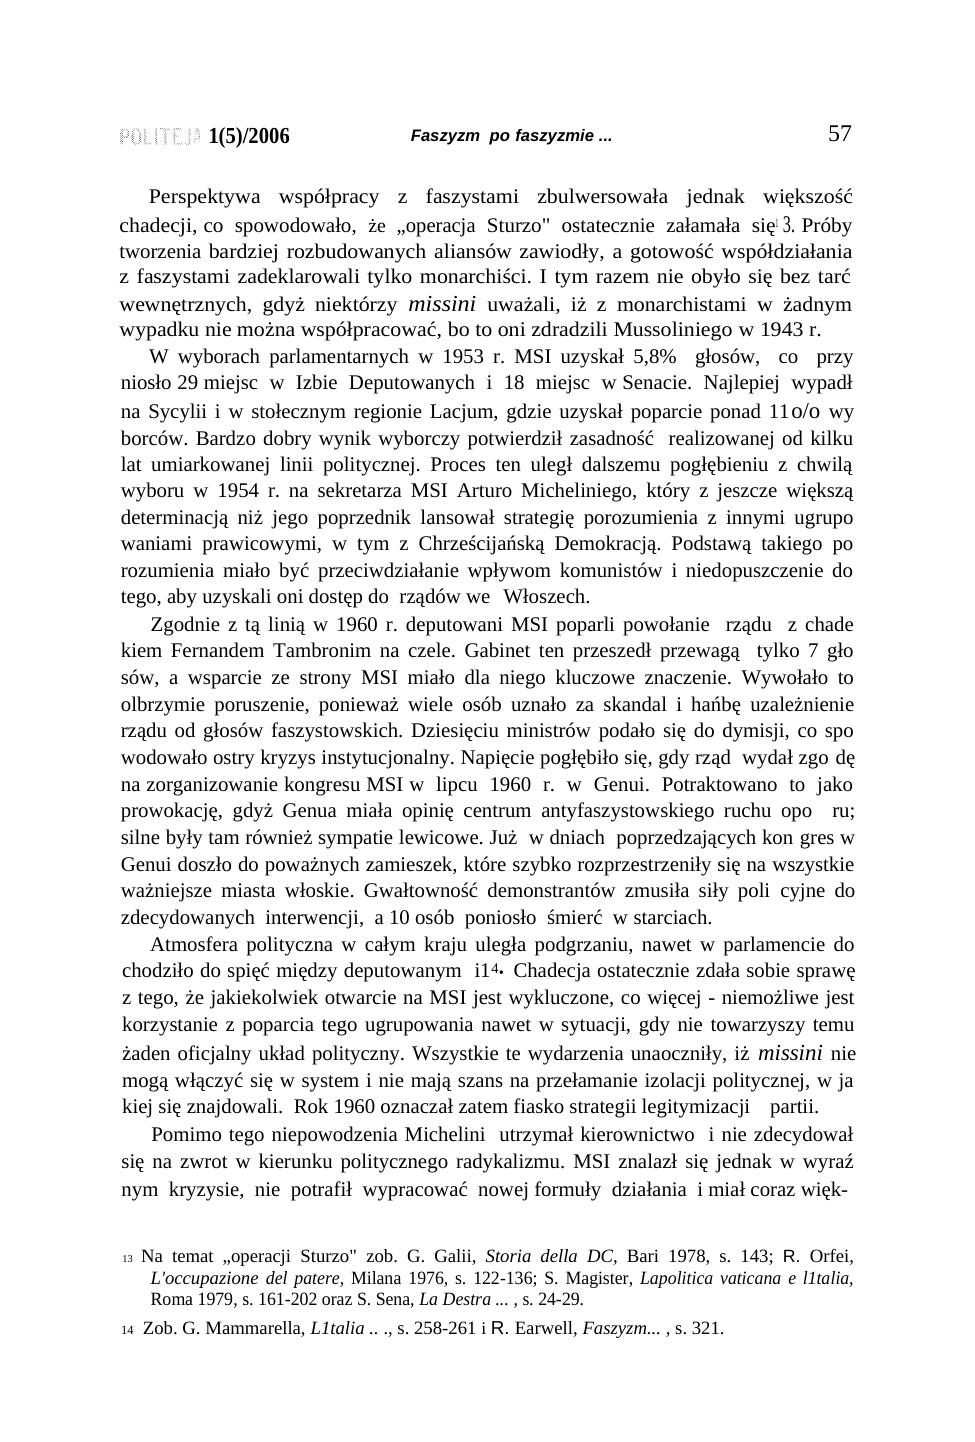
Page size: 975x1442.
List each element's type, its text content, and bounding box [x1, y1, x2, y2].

picture [120, 128, 200, 146]
text 13 Na temat „operacji Sturzo" zob. G. Galii, Storia della DC, Bari 1978, s. 143; R. Orfei, L'occupazione del patere, Milana 1976, s. 122-136; S. Magister, Lapolitica vaticana e l1talia, Roma 1979, s. 161-202 oraz S. Sena, La Destra ... , s. 24-29. [122, 1246, 854, 1309]
text 14 Zob. G. Mammarella, L1talia .. ., s. 258-261 i R. Earwell, Faszyzm... , s. 321. [121, 1317, 867, 1339]
text 1(5)/2006 Faszyzm po faszyzmie ... 57 [208, 119, 867, 149]
text Pomimo tego niepowodzenia Michelini utrzymał kierownictwo i nie zdecydował się na zwrot w kierunku politycznego radykalizmu. MSI znalazł się jednak w wyraź­ nym kryzysie, nie potrafił wypracować nowej formuły działania i miał coraz więk- [121, 1121, 855, 1201]
text Zgodnie z tą linią w 1960 r. deputowani MSI poparli powołanie rządu z chade­ kiem Fernandem Tambronim na czele. Gabinet ten przeszedł przewagą tylko 7 gło­ sów, a wsparcie ze strony MSI miało dla niego kluczowe znaczenie. Wywołało to olbrzymie poruszenie, ponieważ wiele osób uznało za skandal i hańbę uzależnienie rządu od głosów faszystowskich. Dziesięciu ministrów podało się do dymisji, co spo­ wodowało ostry kryzys instytucjonalny. Napięcie pogłębiło się, gdy rząd wydał zgo­ dę na zorganizowanie kongresu MSI w lipcu 1960 r. w Genui. Potraktowano to jako prowokację, gdyż Genua miała opinię centrum antyfaszystowskiego ruchu opo­ ru; silne były tam również sympatie lewicowe. Już w dniach poprzedzających kon­ gres w Genui doszło do poważnych zamieszek, które szybko rozprzestrzeniły się na wszystkie ważniejsze miasta włoskie. Gwałtowność demonstrantów zmusiła siły poli­ cyjne do zdecydowanych interwencji, a 10 osób poniosło śmierć w starciach. [121, 612, 855, 929]
text Atmosfera polityczna w całym kraju uległa podgrzaniu, nawet w parlamencie do­ chodziło do spięć między deputowanym i14• Chadecja ostatecznie zdała sobie sprawę z tego, że jakiekolwiek otwarcie na MSI jest wykluczone, co więcej - niemożliwe jest korzystanie z poparcia tego ugrupowania nawet w sytuacji, gdy nie towarzyszy temu żaden oficjalny układ polityczny. Wszystkie te wydarzenia unaoczniły, iż missini nie mogą włączyć się w system i nie mają szans na przełamanie izolacji politycznej, w ja­ kiej się znajdowali. Rok 1960 oznaczał zatem fiasko strategii legitymizacji partii. [122, 932, 856, 1118]
text W wyborach parlamentarnych w 1953 r. MSI uzyskał 5,8% głosów, co przy­ niosło 29 miejsc w Izbie Deputowanych i 18 miejsc w Senacie. Najlepiej wypadł na Sycylii i w stołecznym regionie Lacjum, gdzie uzyskał poparcie ponad 11o/o wy­ borców. Bardzo dobry wynik wyborczy potwierdził zasadność realizowanej od kilku lat umiarkowanej linii politycznej. Proces ten uległ dalszemu pogłębieniu z chwilą wyboru w 1954 r. na sekretarza MSI Arturo Micheliniego, który z jeszcze większą determinacją niż jego poprzednik lansował strategię porozumienia z innymi ugrupo­ waniami prawicowymi, w tym z Chrześcijańską Demokracją. Podstawą takiego po­ rozumienia miało być przeciwdziałanie wpływom komunistów i niedopuszczenie do tego, aby uzyskali oni dostęp do rządów we Włoszech. [121, 344, 854, 608]
text Perspektywa współpracy z faszystami zbulwersowała jednak większość chadecji, co spowodowało, że „operacja Sturzo" ostatecznie załamała się1 3. Próby tworzenia bardziej rozbudowanych aliansów zawiodły, a gotowość współdziałania z faszystami zadeklarowali tylko monarchiści. I tym razem nie obyło się bez tarć wewnętrznych, gdyż niektórzy missini uważali, iż z monarchistami w żadnym wypadku nie można współpracować, bo to oni zdradzili Mussoliniego w 1943 r. [119, 184, 853, 341]
